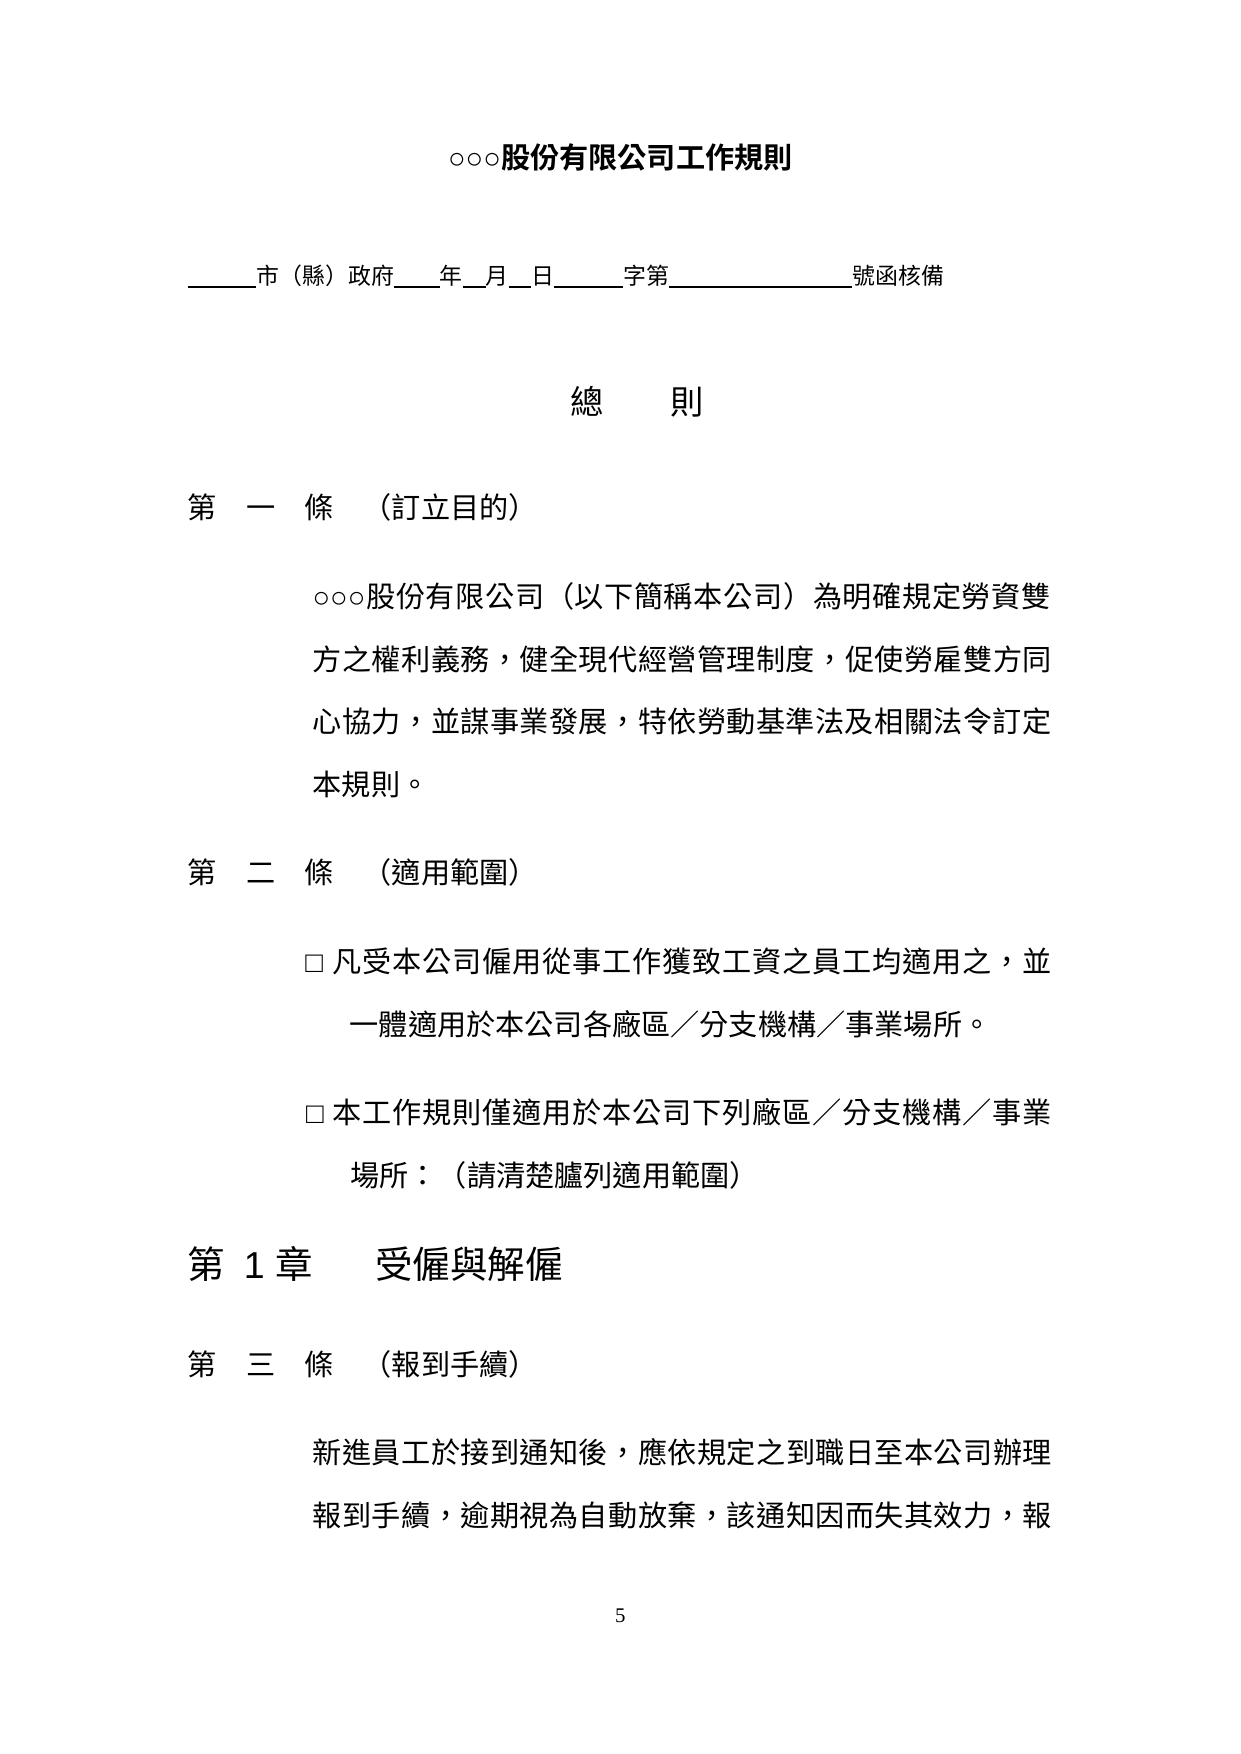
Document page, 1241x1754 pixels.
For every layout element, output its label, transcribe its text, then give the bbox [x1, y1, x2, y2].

text 第 三 條 （報到手續） [187, 1321, 1053, 1383]
text 市（縣）政府 年 月 日 字第 號函核備 [187, 233, 1053, 296]
text 第 二 條 （適用範圍） [187, 829, 1053, 892]
subtitle 總 則 [187, 358, 1053, 421]
subtitle 受僱與解僱 [187, 1221, 1053, 1283]
text 新進員工於接到通知後，應依規定之到職日至本公司辦理報到手續，逾期視為自動放棄，該通知因而失其效力，報 [312, 1409, 1053, 1534]
text ○○○股份有限公司工作規則 [187, 114, 1053, 177]
text □ 本工作規則僅適用於本公司下列廠區／分支機構／事業場所：（請清楚臚列適用範圍） [306, 1069, 1053, 1194]
text □ 凡受本公司僱用從事工作獲致工資之員工均適用之，並一體適用於本公司各廠區／分支機構／事業場所。 [305, 918, 1053, 1043]
text ○○○股份有限公司（以下簡稱本公司）為明確規定勞資雙方之權利義務，健全現代經營管理制度，促使勞雇雙方同心協力，並謀事業發展，特依勞動基準法及相關法令訂定本規則。 [312, 553, 1053, 803]
text 第 一 條 （訂立目的） [187, 464, 1053, 527]
